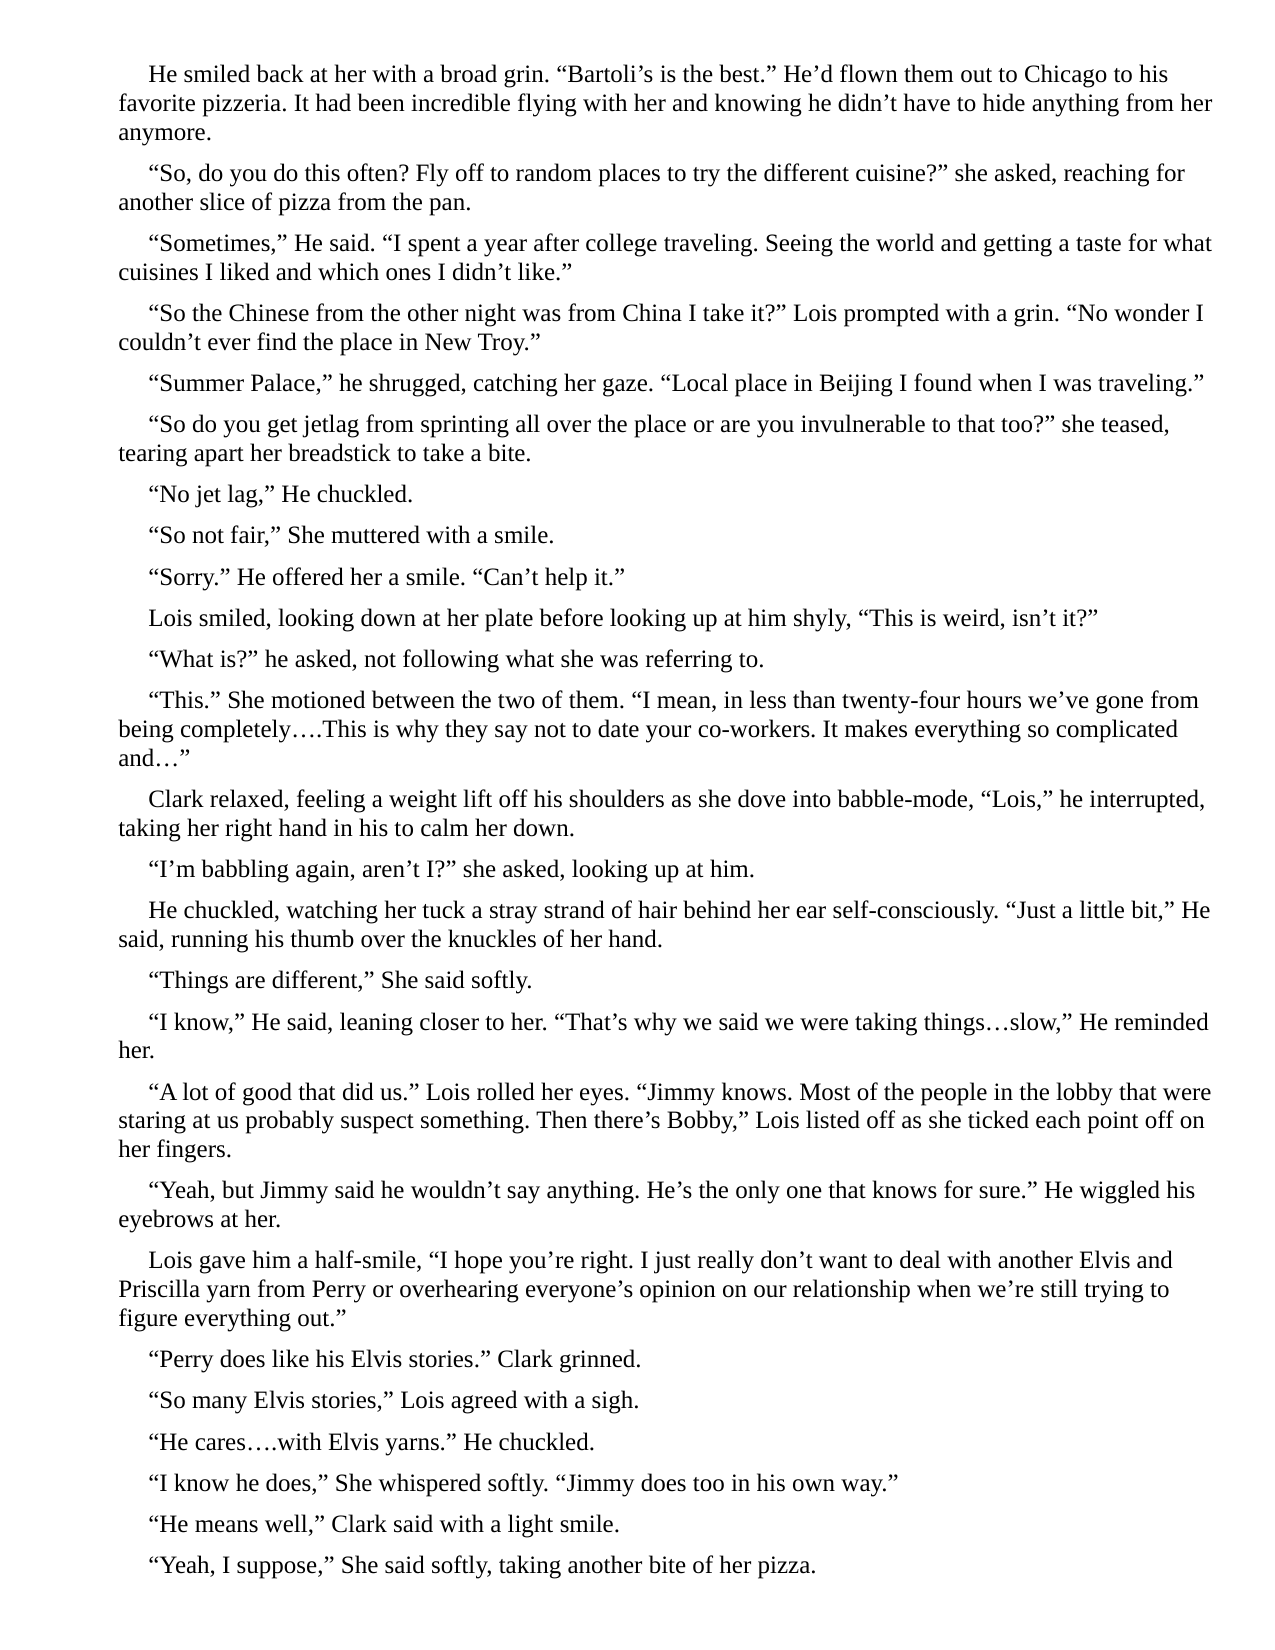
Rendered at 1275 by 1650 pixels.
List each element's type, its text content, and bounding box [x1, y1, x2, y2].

text “So do you get jetlag from sprinting all over the place or are you invulnerable to that too?” she teased, tearing apart her breadstick to take a bite. [118, 409, 1216, 467]
text “I’m babbling again, aren’t I?” she asked, looking up at him. [118, 854, 1216, 883]
text “Summer Palace,” he shrugged, catching her gaze. “Local place in Beijing I found when I was traveling.” [118, 368, 1216, 397]
text “No jet lag,” He chuckled. [118, 479, 1216, 508]
text “Yeah, but Jimmy said he wouldn’t say anything. He’s the only one that knows for sure.” He wiggled his eyebrows at her. [118, 1175, 1216, 1233]
text Clark relaxed, feeling a weight lift off his shoulders as she dove into babble-mode, “Lois,” he interrupted, taking her right hand in his to calm her down. [118, 784, 1216, 842]
text “I know,” He said, leaning closer to her. “That’s why we said we were taking things…slow,” He reminded her. [118, 1007, 1216, 1064]
text “What is?” he asked, not following what she was referring to. [118, 644, 1216, 673]
text “Things are different,” She said softly. [118, 965, 1216, 994]
text “I know he does,” She whispered softly. “Jimmy does too in his own way.” [118, 1468, 1216, 1497]
text “Sorry.” He offered her a smile. “Can’t help it.” [118, 562, 1216, 590]
text “A lot of good that did us.” Lois rolled her eyes. “Jimmy knows. Most of the people in the lobby that were staring at us probably suspect something. Then there’s Bobby,” Lois listed off as she ticked each point off on her fingers. [118, 1077, 1216, 1163]
text “Perry does like his Elvis stories.” Clark grinned. [118, 1344, 1216, 1373]
text He smiled back at her with a broad grin. “Bartoli’s is the best.” He’d flown them out to Chicago to his favorite pizzeria. It had been incredible flying with her and knowing he didn’t have to hide anything from her anymore. [118, 59, 1216, 145]
text “So, do you do this often? Fly off to random places to try the different cuisine?” she asked, reaching for another slice of pizza from the pan. [118, 158, 1216, 215]
text “He cares….with Elvis yarns.” He chuckled. [118, 1427, 1216, 1455]
text “Sometimes,” He said. “I spent a year after college traveling. Seeing the world and getting a taste for what cuisines I liked and which ones I didn’t like.” [118, 228, 1216, 285]
text “So many Elvis stories,” Lois agreed with a sigh. [118, 1385, 1216, 1414]
text “This.” She motioned between the two of them. “I mean, in less than twenty-four hours we’ve gone from being completely….This is why they say not to date your co-workers. It makes everything so complicated and…” [118, 685, 1216, 772]
text “So not fair,” She muttered with a smile. [118, 520, 1216, 549]
text “Yeah, I suppose,” She said softly, taking another bite of her pizza. [118, 1550, 1216, 1579]
text “So the Chinese from the other night was from China I take it?” Lois prompted with a grin. “No wonder I couldn’t ever find the place in New Troy.” [118, 298, 1216, 355]
text Lois smiled, looking down at her plate before looking up at him shyly, “This is weird, isn’t it?” [118, 603, 1216, 632]
text He chuckled, watching her tuck a stray strand of hair behind her ear self-consciously. “Just a little bit,” He said, running his thumb over the knuckles of her hand. [118, 895, 1216, 953]
text Lois gave him a half-smile, “I hope you’re right. I just really don’t want to deal with another Elvis and Priscilla yarn from Perry or overhearing everyone’s opinion on our relationship when we’re still trying to figure everything out.” [118, 1245, 1216, 1332]
text “He means well,” Clark said with a light smile. [118, 1509, 1216, 1538]
